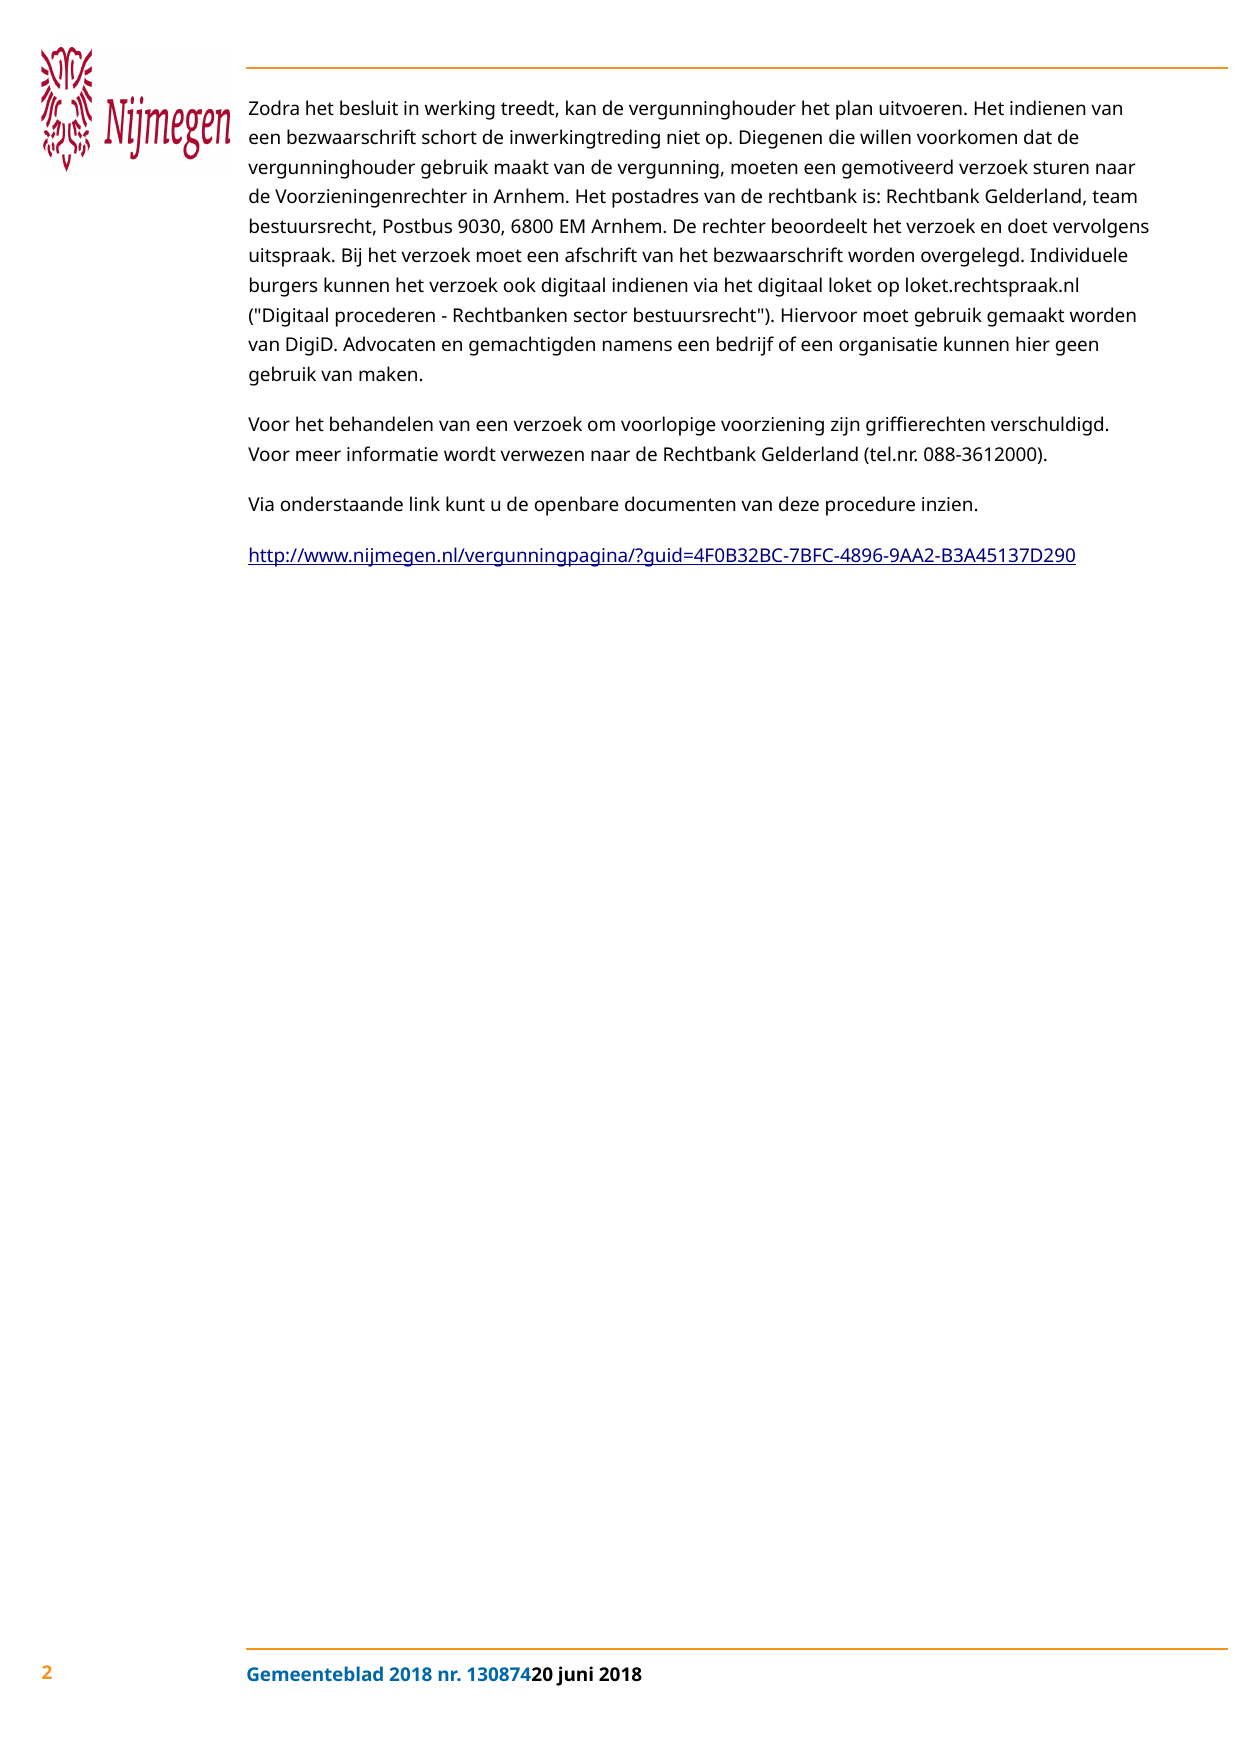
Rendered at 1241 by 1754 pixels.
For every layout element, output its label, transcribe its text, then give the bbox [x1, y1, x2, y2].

text http://www.nijmegen.nl/vergunningpagina/?guid=4F0B32BC-7BFC-4896-9AA2-B3A45137D290 [248, 542, 1152, 568]
picture [41, 47, 231, 172]
text Via onderstaande link kunt u de openbare documenten van deze procedure inzien. [248, 491, 1152, 517]
text Voor het behandelen van een verzoek om voorlopige voorziening zijn griffierechten verschuldigd. Voor meer informatie wordt verwezen naar de Rechtbank Gelderland (tel.nr. 088-3612000). [248, 411, 1152, 467]
text Zodra het besluit in werking treedt, kan de vergunninghouder het plan uitvoeren. Het indienen van een bezwaarschrift schort de inwerkingtreding niet op. Diegenen die willen voorkomen dat de vergunninghouder gebruik maakt van de vergunning, moeten een gemotiveerd verzoek sturen naar de Voorzieningenrechter in Arnhem. Het postadres van de rechtbank is: Rechtbank Gelderland, team bestuursrecht, Postbus 9030, 6800 EM Arnhem. De rechter beoordeelt het verzoek en doet vervolgens uitspraak. Bij het verzoek moet een afschrift van het bezwaarschrift worden overgelegd. Individuele burgers kunnen het verzoek ook digitaal indienen via het digitaal loket op loket.rechtspraak.nl ("Digitaal procederen - Rechtbanken sector bestuursrecht"). Hiervoor moet gebruik gemaakt worden van DigiD. Advocaten en gemachtigden namens een bedrijf of een organisatie kunnen hier geen gebruik van maken. [248, 95, 1152, 387]
